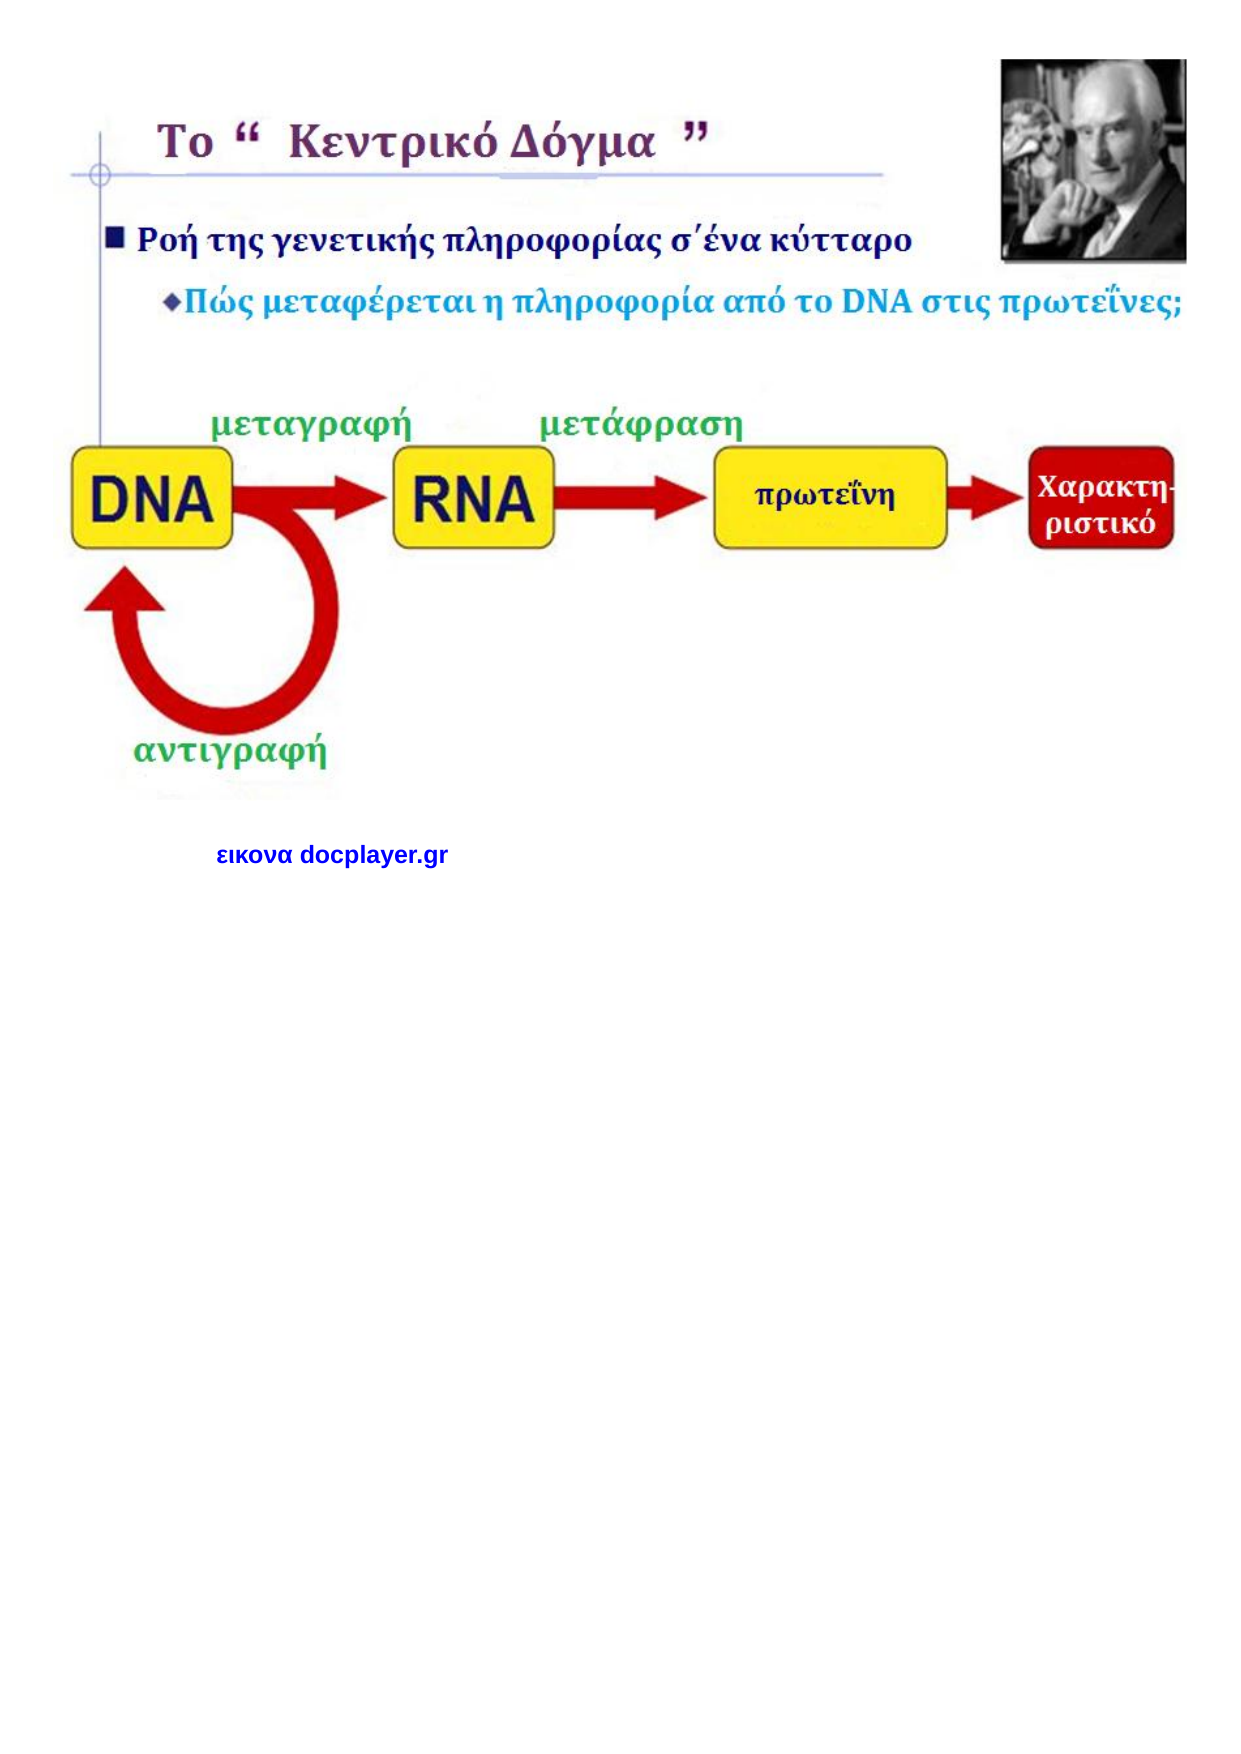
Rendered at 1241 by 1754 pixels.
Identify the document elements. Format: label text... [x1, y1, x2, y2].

list εικονα docplayer.gr [91, 801, 1187, 872]
picture [53, 59, 1188, 801]
